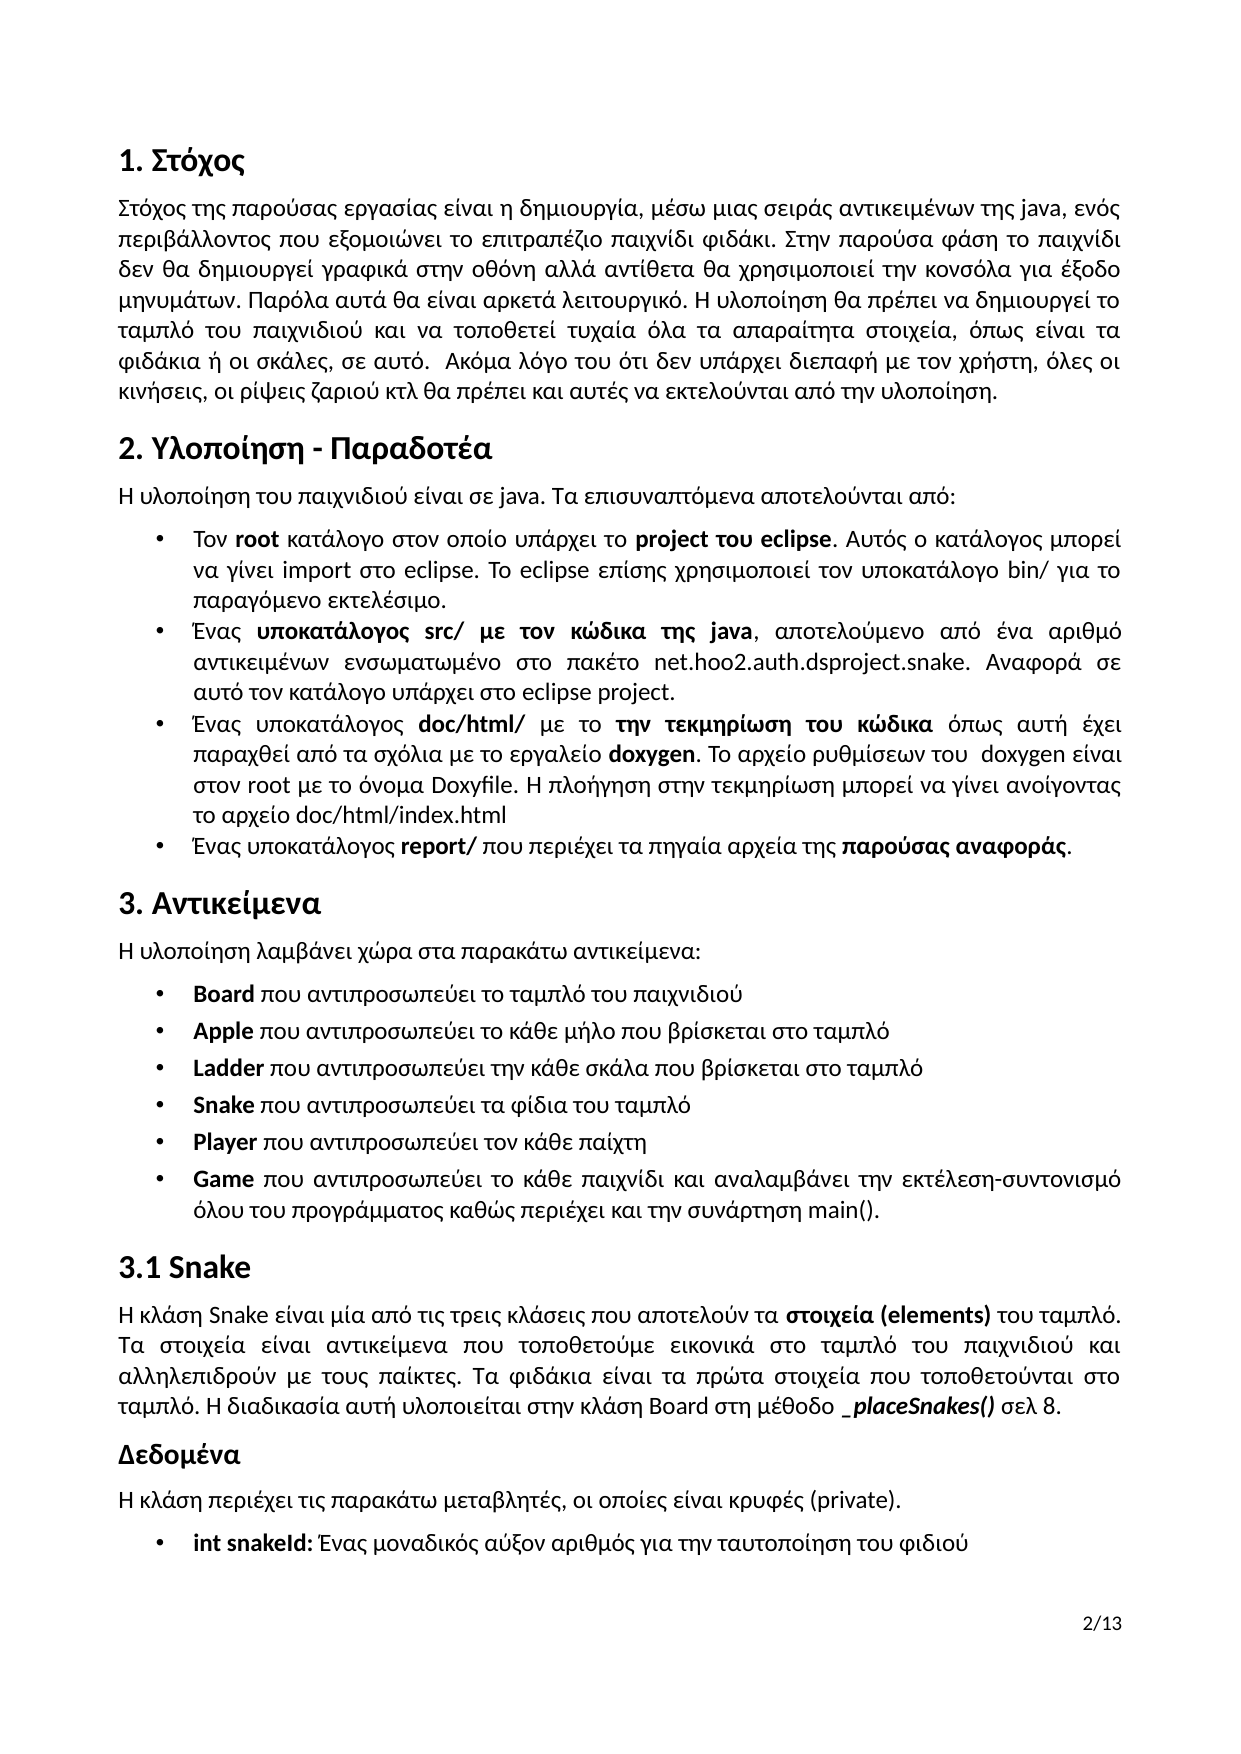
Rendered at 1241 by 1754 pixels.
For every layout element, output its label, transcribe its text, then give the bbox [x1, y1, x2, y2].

list Player που αντιπροσωπεύει τον κάθε παίχτη [156, 1127, 1122, 1157]
subtitle Δεδομένα [118, 1436, 1122, 1471]
subtitle 3.1 Snake [118, 1246, 1122, 1286]
list Ένας υποκατάλογος src/ με τον κώδικα της java, αποτελούμενο από ένα αριθμό αντικειμένων ενσωματωμένο στο πακέτο net.hoo2.auth.dsproject.snake. Αναφορά σε αυτό τον κατάλογο υπάρχει στο eclipse project. [156, 616, 1122, 707]
list Ένας υποκατάλογος doc/html/ με το την τεκμηρίωση του κώδικα όπως αυτή έχει παραχθεί από τα σχόλια με το εργαλείο doxygen. Το αρχείο ρυθμίσεων του doxygen είναι στον root με το όνομα Doxyfile. Η πλοήγηση στην τεκμηρίωση μπορεί να γίνει ανοίγοντας το αρχείο doc/html/index.html [156, 708, 1122, 830]
list Board που αντιπροσωπεύει το ταμπλό του παιχνιδιού [156, 978, 1122, 1009]
list int snakeId: Ένας μοναδικός αύξον αριθμός για την ταυτοποίηση του φιδιού [156, 1527, 1122, 1557]
list Game που αντιπροσωπεύει το κάθε παιχνίδι και αναλαμβάνει την εκτέλεση-συντονισμό όλου του προγράμματος καθώς περιέχει και την συνάρτηση main(). [156, 1164, 1122, 1225]
text Η κλάση Snake είναι μία από τις τρεις κλάσεις που αποτελούν τα στοιχεία (elements) του ταμπλό. Τα στοιχεία είναι αντικείμενα που τοποθετούμε εικονικά στο ταμπλό του παιχνιδιού και αλληλεπιδρούν με τους παίκτες. Τα φιδάκια είναι τα πρώτα στοιχεία που τοποθετούνται στο ταμπλό. Η διαδικασία αυτή υλοποιείται στην κλάση Board στη μέθοδο _placeSnakes() σελ 8. [118, 1299, 1122, 1421]
subtitle 3. Αντικείμενα [118, 882, 1122, 923]
list Τον root κατάλογο στον οποίο υπάρχει το project του eclipse. Αυτός ο κατάλογος μπορεί να γίνει import στο eclipse. Το eclipse επίσης χρησιμοποιεί τον υποκατάλογο bin/ για το παραγόμενο εκτελέσιμο. [156, 523, 1122, 615]
text Η κλάση περιέχει τις παρακάτω μεταβλητές, οι οποίες είναι κρυφές (private). [118, 1484, 1122, 1514]
list Snake που αντιπροσωπεύει τα φίδια του ταμπλό [156, 1089, 1122, 1120]
text Η υλοποίηση λαμβάνει χώρα στα παρακάτω αντικείμενα: [118, 935, 1122, 966]
list Ladder που αντιπροσωπεύει την κάθε σκάλα που βρίσκεται στο ταμπλό [156, 1052, 1122, 1083]
list Apple που αντιπροσωπεύει το κάθε μήλο που βρίσκεται στο ταμπλό [156, 1015, 1122, 1046]
text Στόχος της παρούσας εργασίας είναι η δημιουργία, μέσω μιας σειράς αντικειμένων της java, ενός περιβάλλοντος που εξομοιώνει το επιτραπέζιο παιχνίδι φιδάκι. Στην παρούσα φάση το παιχνίδι δεν θα δημιουργεί γραφικά στην οθόνη αλλά αντίθετα θα χρησιμοποιεί την κονσόλα για έξοδο μηνυμάτων. Παρόλα αυτά θα είναι αρκετά λειτουργικό. Η υλοποίηση θα πρέπει να δημιουργεί το ταμπλό του παιχνιδιού και να τοποθετεί τυχαία όλα τα απαραίτητα στοιχεία, όπως είναι τα φιδάκια ή οι σκάλες, σε αυτό. Ακόμα λόγο του ότι δεν υπάρχει διεπαφή με τον χρήστη, όλες οι κινήσεις, οι ρίψεις ζαριού κτλ θα πρέπει και αυτές να εκτελούνται από την υλοποίηση. [118, 192, 1122, 406]
list Ένας υποκατάλογος report/ που περιέχει τα πηγαία αρχεία της παρούσας αναφοράς. [156, 830, 1122, 861]
text Η υλοποίηση του παιχνιδιού είναι σε java. Τα επισυναπτόμενα αποτελούνται από: [118, 480, 1122, 511]
subtitle 2. Υλοποίηση - Παραδοτέα [118, 427, 1122, 468]
subtitle 1. Στόχος [118, 139, 1122, 180]
